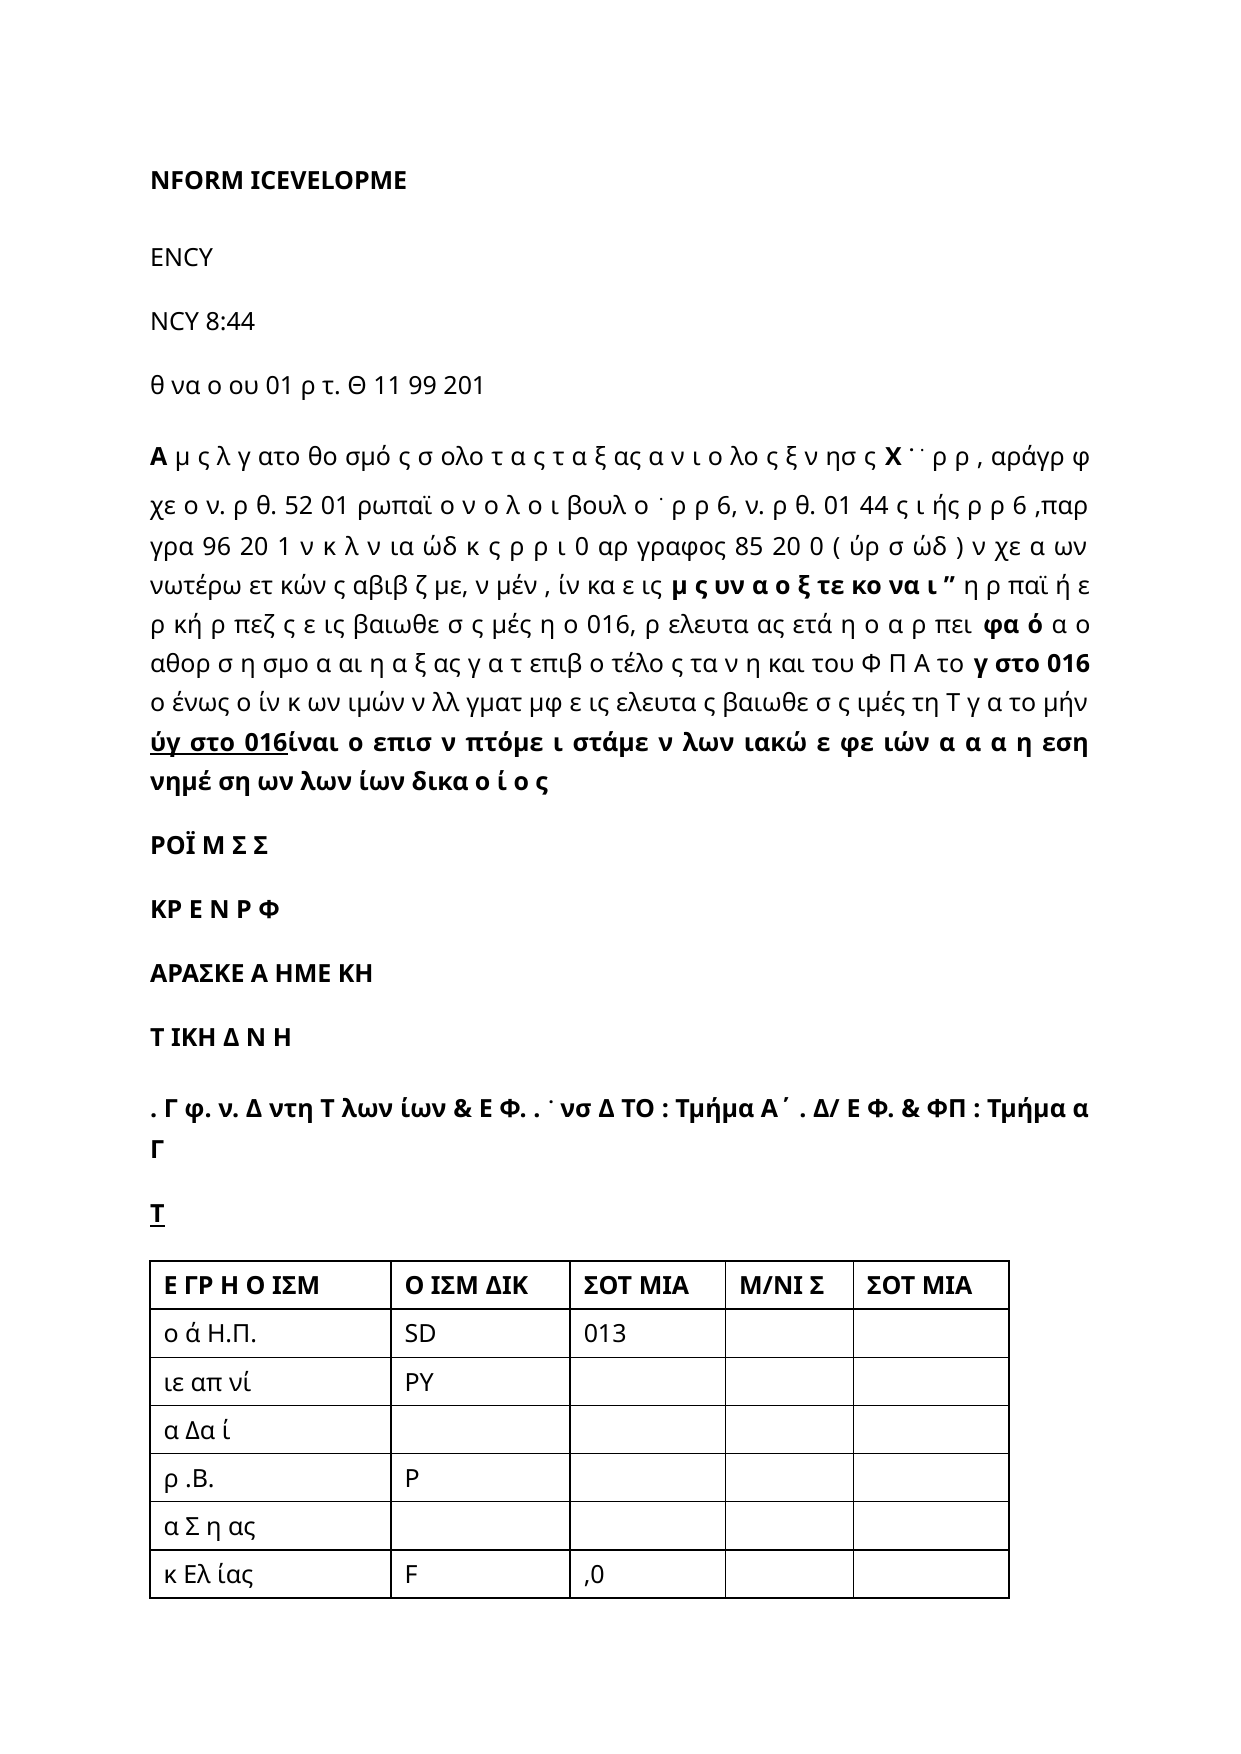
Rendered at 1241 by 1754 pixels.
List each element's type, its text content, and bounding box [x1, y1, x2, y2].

table_cell SD [392, 1310, 569, 1356]
table_header Ε ΓΡ Η Ο ΙΣΜ [151, 1262, 390, 1308]
table_cell ,0 [571, 1551, 725, 1597]
table_cell [726, 1406, 853, 1453]
text ΚΡ Ε Ν Ρ Φ [150, 892, 1090, 926]
table_cell [571, 1502, 725, 1549]
table_header Ο ΙΣΜ ΔΙΚ [392, 1262, 569, 1308]
table_cell κ Ελ ίας [151, 1551, 390, 1597]
table_cell [854, 1551, 1008, 1597]
table_cell [726, 1310, 853, 1356]
table_cell [571, 1358, 725, 1404]
table_cell [854, 1358, 1008, 1404]
table_header ΣΟΤ ΜΙΑ [854, 1262, 1008, 1308]
table_cell [392, 1406, 569, 1453]
table_cell [726, 1454, 853, 1501]
table_cell PY [392, 1358, 569, 1404]
text Τ [150, 1196, 1090, 1230]
text θ να ο ου 01 ρ τ. Θ 11 99 201 [150, 367, 1090, 402]
table_cell ρ .Β. [151, 1454, 390, 1501]
table_cell α Σ η ας [151, 1502, 390, 1549]
table_cell [854, 1406, 1008, 1453]
text Α μ ς λ γ ατο θο σμό ς σ ολο τ α ς τ α ξ ας α ν ι ο λο ς ξ ν ησ ς Χ . . ρ ρ , αράγρ φ χε ο ν. ρ θ. 52 01 ρωπαϊ ο ν ο λ ο ι βουλ ο . ρ ρ 6, ν. ρ θ. 01 44 ς ι ής ρ ρ 6 ,παρ γρα 96 20 1 ν κ λ ν ια ώδ κ ς ρ ρ ι 0 αρ γραφος 85 20 0 ( ύρ σ ώδ ) ν χε α ων νωτέρω ετ κών ς αβιβ ζ με, ν μέν , ίν κα ε ις μ ς υν α ο ξ τε κο να ι ” η ρ παϊ ή ε ρ κή ρ πεζ ς ε ις βαιωθε σ ς μές η ο 016, ρ ελευτα ας ετά η ο α ρ πει φα ό α ο αθορ σ η σμο α αι η α ξ ας γ α τ επιβ ο τέλο ς τα ν η και του Φ Π Α το γ στο 016 ο ένως ο ίν κ ων ιμών ν λλ γματ μφ ε ις ελευτα ς βαιωθε σ ς ιμές τη Τ γ α το μήν ύγ στο 016ίναι ο επισ ν πτόμε ι στάμε ν λων ιακώ ε φε ιών α α α η εση νημέ ση ων λων ίων δικα ο ί ο ς [150, 432, 1090, 797]
table_cell [571, 1406, 725, 1453]
table_cell [854, 1454, 1008, 1501]
text ENCY [150, 239, 1090, 273]
table_cell [854, 1310, 1008, 1356]
text NCY 8:44 [150, 303, 1090, 337]
table_cell [726, 1358, 853, 1404]
table_cell F [392, 1551, 569, 1597]
table_cell ο ά Η.Π. [151, 1310, 390, 1356]
table_cell [392, 1502, 569, 1549]
text ΑΡΑΣΚΕ Α ΗΜΕ ΚΗ [150, 956, 1090, 990]
table_cell P [392, 1454, 569, 1501]
text . Γ φ. ν. Δ ντη Τ λων ίων & Ε Φ. . . νσ Δ ΤΟ : Τμήμα Α΄ . Δ/ Ε Φ. & ΦΠ : Τμήμα α Γ [150, 1084, 1090, 1166]
table_cell [726, 1502, 853, 1549]
table_header Μ/ΝΙ Σ [726, 1262, 853, 1308]
text Τ ΙΚΗ Δ Ν Η [150, 1020, 1090, 1054]
table_cell [571, 1454, 725, 1501]
table_header ΣΟΤ ΜΙΑ [571, 1262, 725, 1308]
text ΡΟΪ Μ Σ Σ [150, 827, 1090, 862]
title NFORM ICEVELOPME [150, 162, 1090, 197]
table_cell [726, 1551, 853, 1597]
table_cell 013 [571, 1310, 725, 1356]
table_cell α Δα ί [151, 1406, 390, 1453]
table_cell [854, 1502, 1008, 1549]
table_cell ιε απ νί [151, 1358, 390, 1404]
